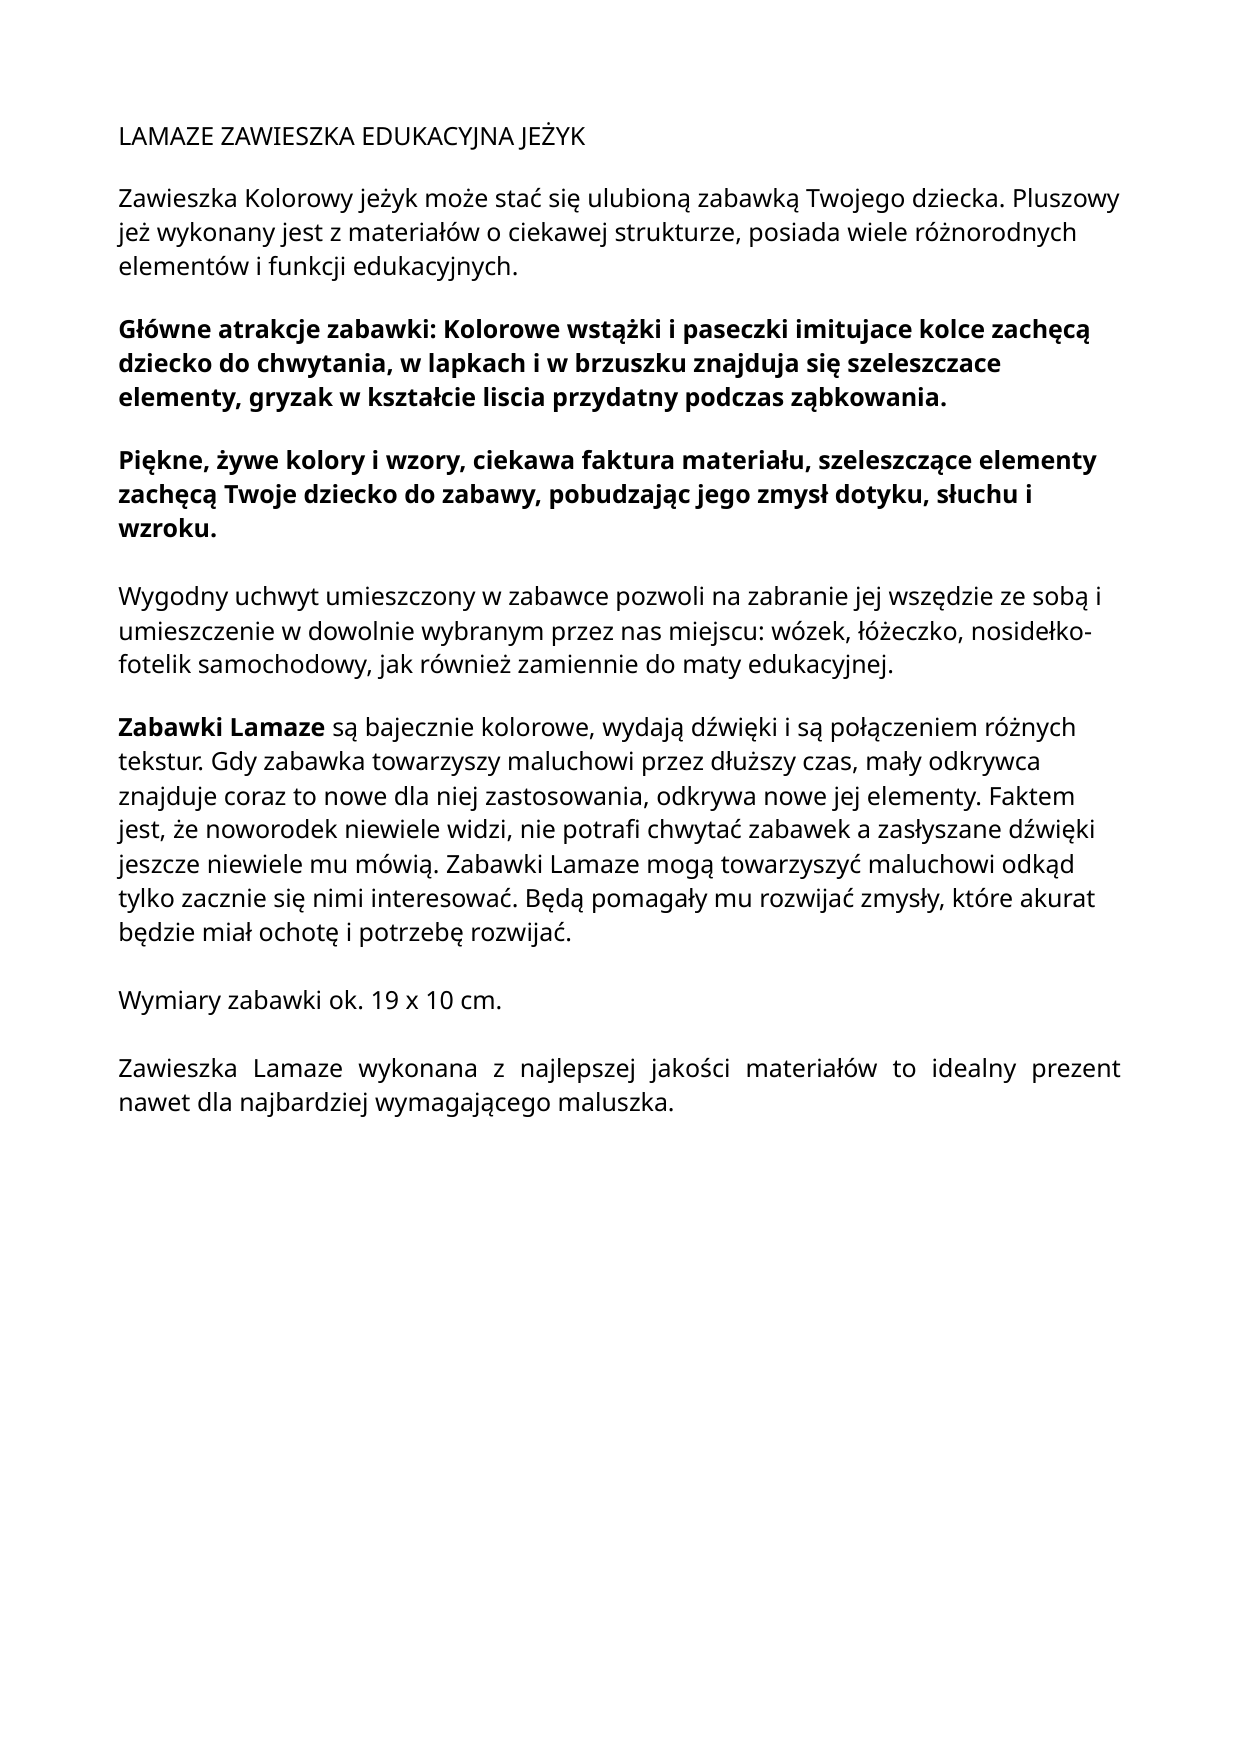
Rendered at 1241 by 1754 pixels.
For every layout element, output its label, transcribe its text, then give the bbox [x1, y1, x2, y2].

text Zawieszka Kolorowy jeżyk może stać się ulubioną zabawką Twojego dziecka. Pluszowy jeż wykonany jest z materiałów o ciekawej strukturze, posiada wiele różnorodnych elementów i funkcji edukacyjnych. [118, 181, 1122, 283]
text Zabawki Lamaze są bajecznie kolorowe, wydają dźwięki i są połączeniem różnych tekstur. Gdy zabawka towarzyszy maluchowi przez dłuższy czas, mały odkrywca znajduje coraz to nowe dla niej zastosowania, odkrywa nowe jej elementy. Faktem jest, że noworodek niewiele widzi, nie potrafi chwytać zabawek a zasłyszane dźwięki jeszcze niewiele mu mówią. Zabawki Lamaze mogą towarzyszyć maluchowi odkąd tylko zacznie się nimi interesować. Będą pomagały mu rozwijać zmysły, które akurat będzie miał ochotę i potrzebę rozwijać. [118, 710, 1122, 948]
text Główne atrakcje zabawki: Kolorowe wstążki i paseczki imitujace kolce zachęcą dziecko do chwytania, w lapkach i w brzuszku znajduja się szeleszczace elementy, gryzak w kształcie liscia przydatny podczas ząbkowania. [118, 312, 1122, 414]
text Wymiary zabawki ok. 19 x 10 cm. [118, 982, 1122, 1017]
text Zawieszka Lamaze wykonana z najlepszej jakości materiałów to idealny prezent nawet dla najbardziej wymagającego maluszka. [118, 1051, 1122, 1119]
text LAMAZE ZAWIESZKA EDUKACYJNA JEŻYK [118, 118, 1122, 152]
text Piękne, żywe kolory i wzory, ciekawa faktura materiału, szeleszczące elementy zachęcą Twoje dziecko do zabawy, pobudzając jego zmysł dotyku, słuchu i wzroku. [118, 443, 1122, 545]
text Wygodny uchwyt umieszczony w zabawce pozwoli na zabranie jej wszędzie ze sobą i umieszczenie w dowolnie wybranym przez nas miejscu: wózek, łóżeczko, nosidełko-fotelik samochodowy, jak również zamiennie do maty edukacyjnej. [118, 579, 1122, 681]
